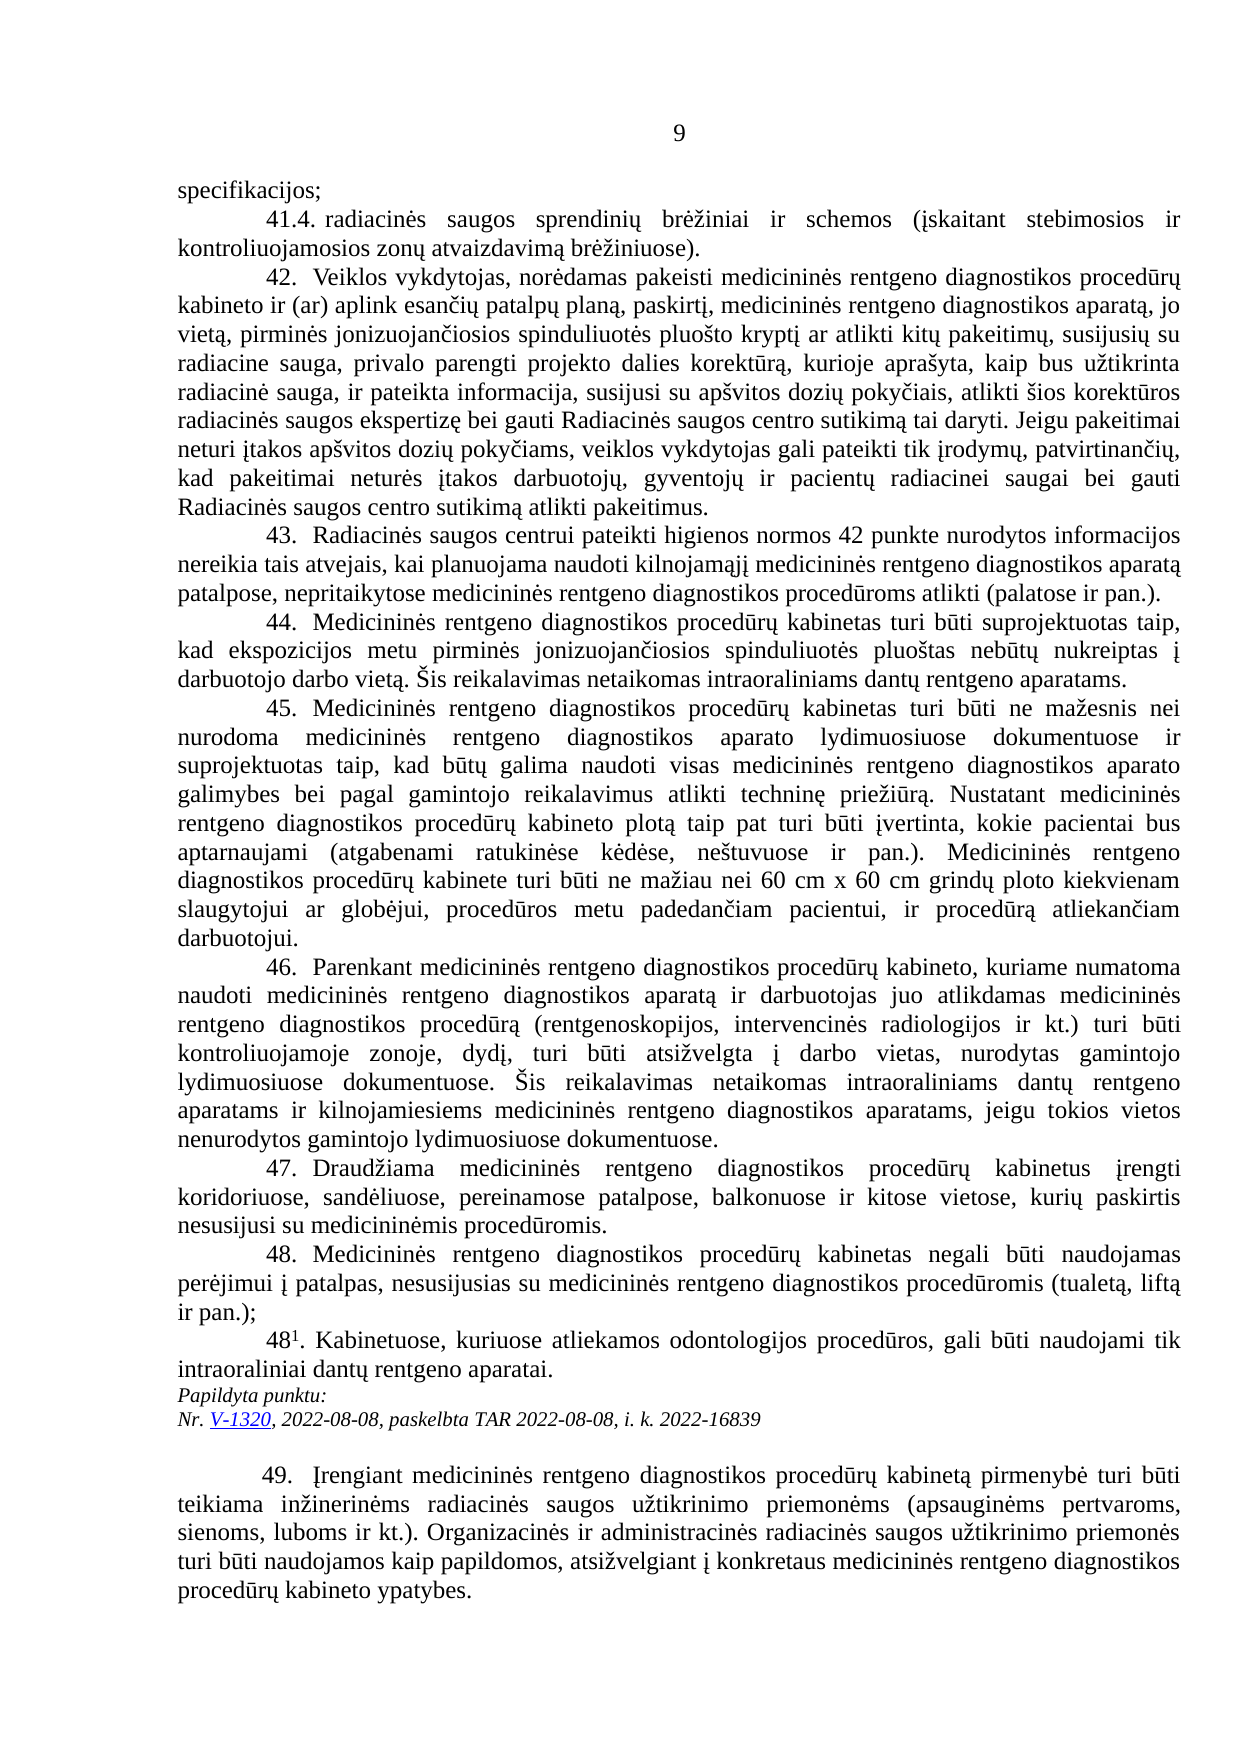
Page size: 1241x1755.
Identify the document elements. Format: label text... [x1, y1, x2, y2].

text 49. Įrengiant medicininės rentgeno diagnostikos procedūrų kabinetą pirmenybė turi būti teikiama inžinerinėms radiacinės saugos užtikrinimo priemonėms (apsauginėms pertvaroms, sienoms, luboms ir kt.). Organizacinės ir administracinės radiacinės saugos užtikrinimo priemonės turi būti naudojamos kaip papildomos, atsižvelgiant į konkretaus medicininės rentgeno diagnostikos procedūrų kabineto ypatybes. [177, 1460, 1181, 1604]
text 41.4. radiacinės saugos sprendinių brėžiniai ir schemos (įskaitant stebimosios ir kontroliuojamosios zonų atvaizdavimą brėžiniuose). [177, 204, 1181, 262]
text specifikacijos; [177, 176, 1181, 204]
text 47. Draudžiama medicininės rentgeno diagnostikos procedūrų kabinetus įrengti koridoriuose, sandėliuose, pereinamose patalpose, balkonuose ir kitose vietose, kurių paskirtis nesusijusi su medicininėmis procedūromis. [177, 1153, 1181, 1239]
text Papildyta punktu: [177, 1383, 1181, 1407]
text 48. Medicininės rentgeno diagnostikos procedūrų kabinetas negali būti naudojamas perėjimui į patalpas, nesusijusias su medicininės rentgeno diagnostikos procedūromis (tualetą, liftą ir pan.); [177, 1239, 1181, 1326]
text 42. Veiklos vykdytojas, norėdamas pakeisti medicininės rentgeno diagnostikos procedūrų kabineto ir (ar) aplink esančių patalpų planą, paskirtį, medicininės rentgeno diagnostikos aparatą, jo vietą, pirminės jonizuojančiosios spinduliuotės pluošto kryptį ar atlikti kitų pakeitimų, susijusių su radiacine sauga, privalo parengti projekto dalies korektūrą, kurioje aprašyta, kaip bus užtikrinta radiacinė sauga, ir pateikta informacija, susijusi su apšvitos dozių pokyčiais, atlikti šios korektūros radiacinės saugos ekspertizę bei gauti Radiacinės saugos centro sutikimą tai daryti. Jeigu pakeitimai neturi įtakos apšvitos dozių pokyčiams, veiklos vykdytojas gali pateikti tik įrodymų, patvirtinančių, kad pakeitimai neturės įtakos darbuotojų, gyventojų ir pacientų radiacinei saugai bei gauti Radiacinės saugos centro sutikimą atlikti pakeitimus. [177, 262, 1181, 521]
text 46. Parenkant medicininės rentgeno diagnostikos procedūrų kabineto, kuriame numatoma naudoti medicininės rentgeno diagnostikos aparatą ir darbuotojas juo atlikdamas medicininės rentgeno diagnostikos procedūrą (rentgenoskopijos, intervencinės radiologijos ir kt.) turi būti kontroliuojamoje zonoje, dydį, turi būti atsižvelgta į darbo vietas, nurodytas gamintojo lydimuosiuose dokumentuose. Šis reikalavimas netaikomas intraoraliniams dantų rentgeno aparatams ir kilnojamiesiems medicininės rentgeno diagnostikos aparatams, jeigu tokios vietos nenurodytos gamintojo lydimuosiuose dokumentuose. [177, 952, 1181, 1153]
text Nr. V-1320, 2022-08-08, paskelbta TAR 2022-08-08, i. k. 2022-16839 [177, 1407, 1181, 1431]
text 43. Radiacinės saugos centrui pateikti higienos normos 42 punkte nurodytos informacijos nereikia tais atvejais, kai planuojama naudoti kilnojamąjį medicininės rentgeno diagnostikos aparatą patalpose, nepritaikytose medicininės rentgeno diagnostikos procedūroms atlikti (palatose ir pan.). [177, 521, 1181, 607]
text 45. Medicininės rentgeno diagnostikos procedūrų kabinetas turi būti ne mažesnis nei nurodoma medicininės rentgeno diagnostikos aparato lydimuosiuose dokumentuose ir suprojektuotas taip, kad būtų galima naudoti visas medicininės rentgeno diagnostikos aparato galimybes bei pagal gamintojo reikalavimus atlikti techninę priežiūrą. Nustatant medicininės rentgeno diagnostikos procedūrų kabineto plotą taip pat turi būti įvertinta, kokie pacientai bus aptarnaujami (atgabenami ratukinėse kėdėse, neštuvuose ir pan.). Medicininės rentgeno diagnostikos procedūrų kabinete turi būti ne mažiau nei 60 cm x 60 cm grindų ploto kiekvienam slaugytojui ar globėjui, procedūros metu padedančiam pacientui, ir procedūrą atliekančiam darbuotojui. [177, 693, 1181, 952]
text 481. Kabinetuose, kuriuose atliekamos odontologijos procedūros, gali būti naudojami tik intraoraliniai dantų rentgeno aparatai. [177, 1326, 1181, 1383]
text 44. Medicininės rentgeno diagnostikos procedūrų kabinetas turi būti suprojektuotas taip, kad ekspozicijos metu pirminės jonizuojančiosios spinduliuotės pluoštas nebūtų nukreiptas į darbuotojo darbo vietą. Šis reikalavimas netaikomas intraoraliniams dantų rentgeno aparatams. [177, 607, 1181, 693]
